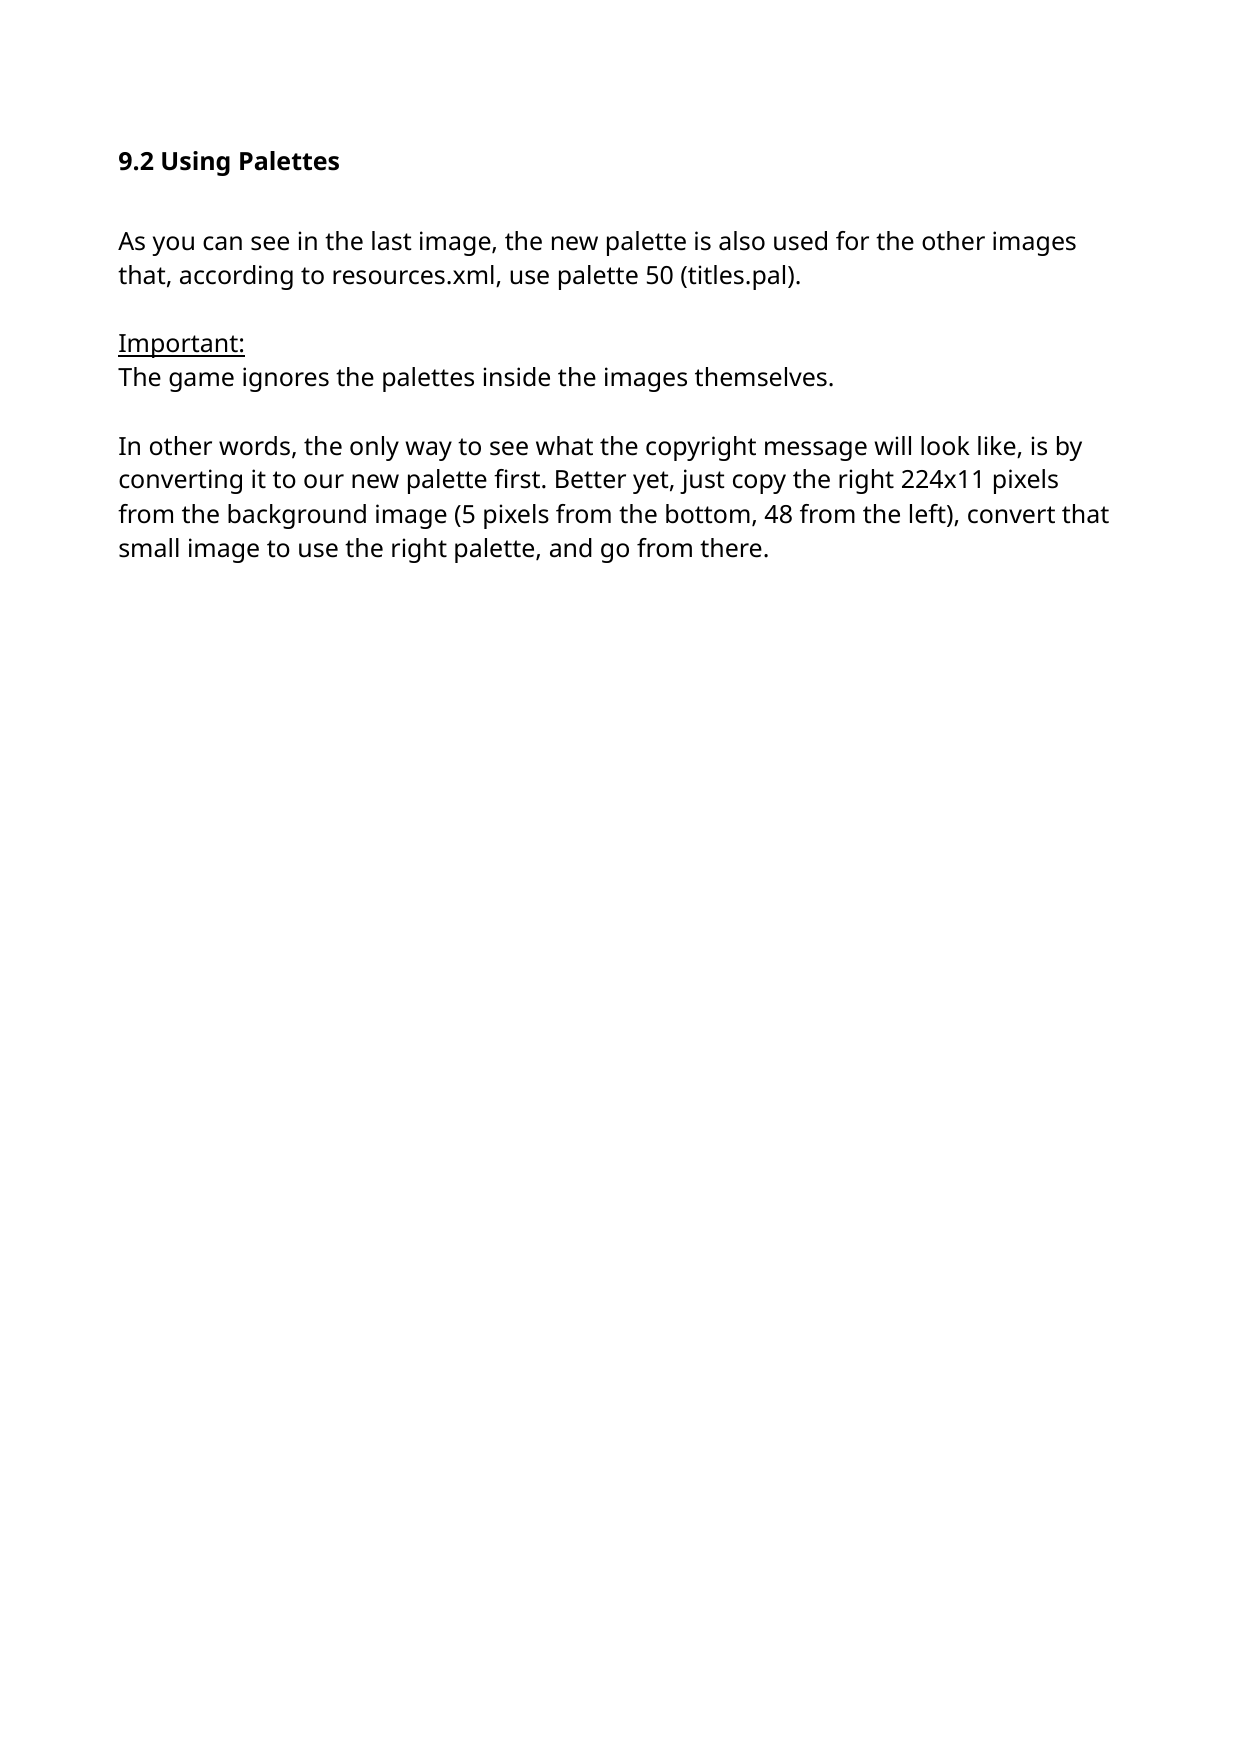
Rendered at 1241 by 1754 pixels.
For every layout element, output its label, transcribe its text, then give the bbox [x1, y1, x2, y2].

text In other words, the only way to see what the copyright message will look like, is by converting it to our new palette first. Better yet, just copy the right 224x11 pixels from the background image (5 pixels from the bottom, 48 from the left), convert that small image to use the right palette, and go from there. [118, 428, 1122, 564]
text As you can see in the last image, the new palette is also used for the other images that, according to resources.xml, use palette 50 (titles.pal). [118, 224, 1122, 292]
text The game ignores the palettes inside the images themselves. [118, 360, 1122, 394]
text Important: [118, 326, 1122, 360]
subtitle 9.2 Using Palettes [118, 143, 1122, 177]
